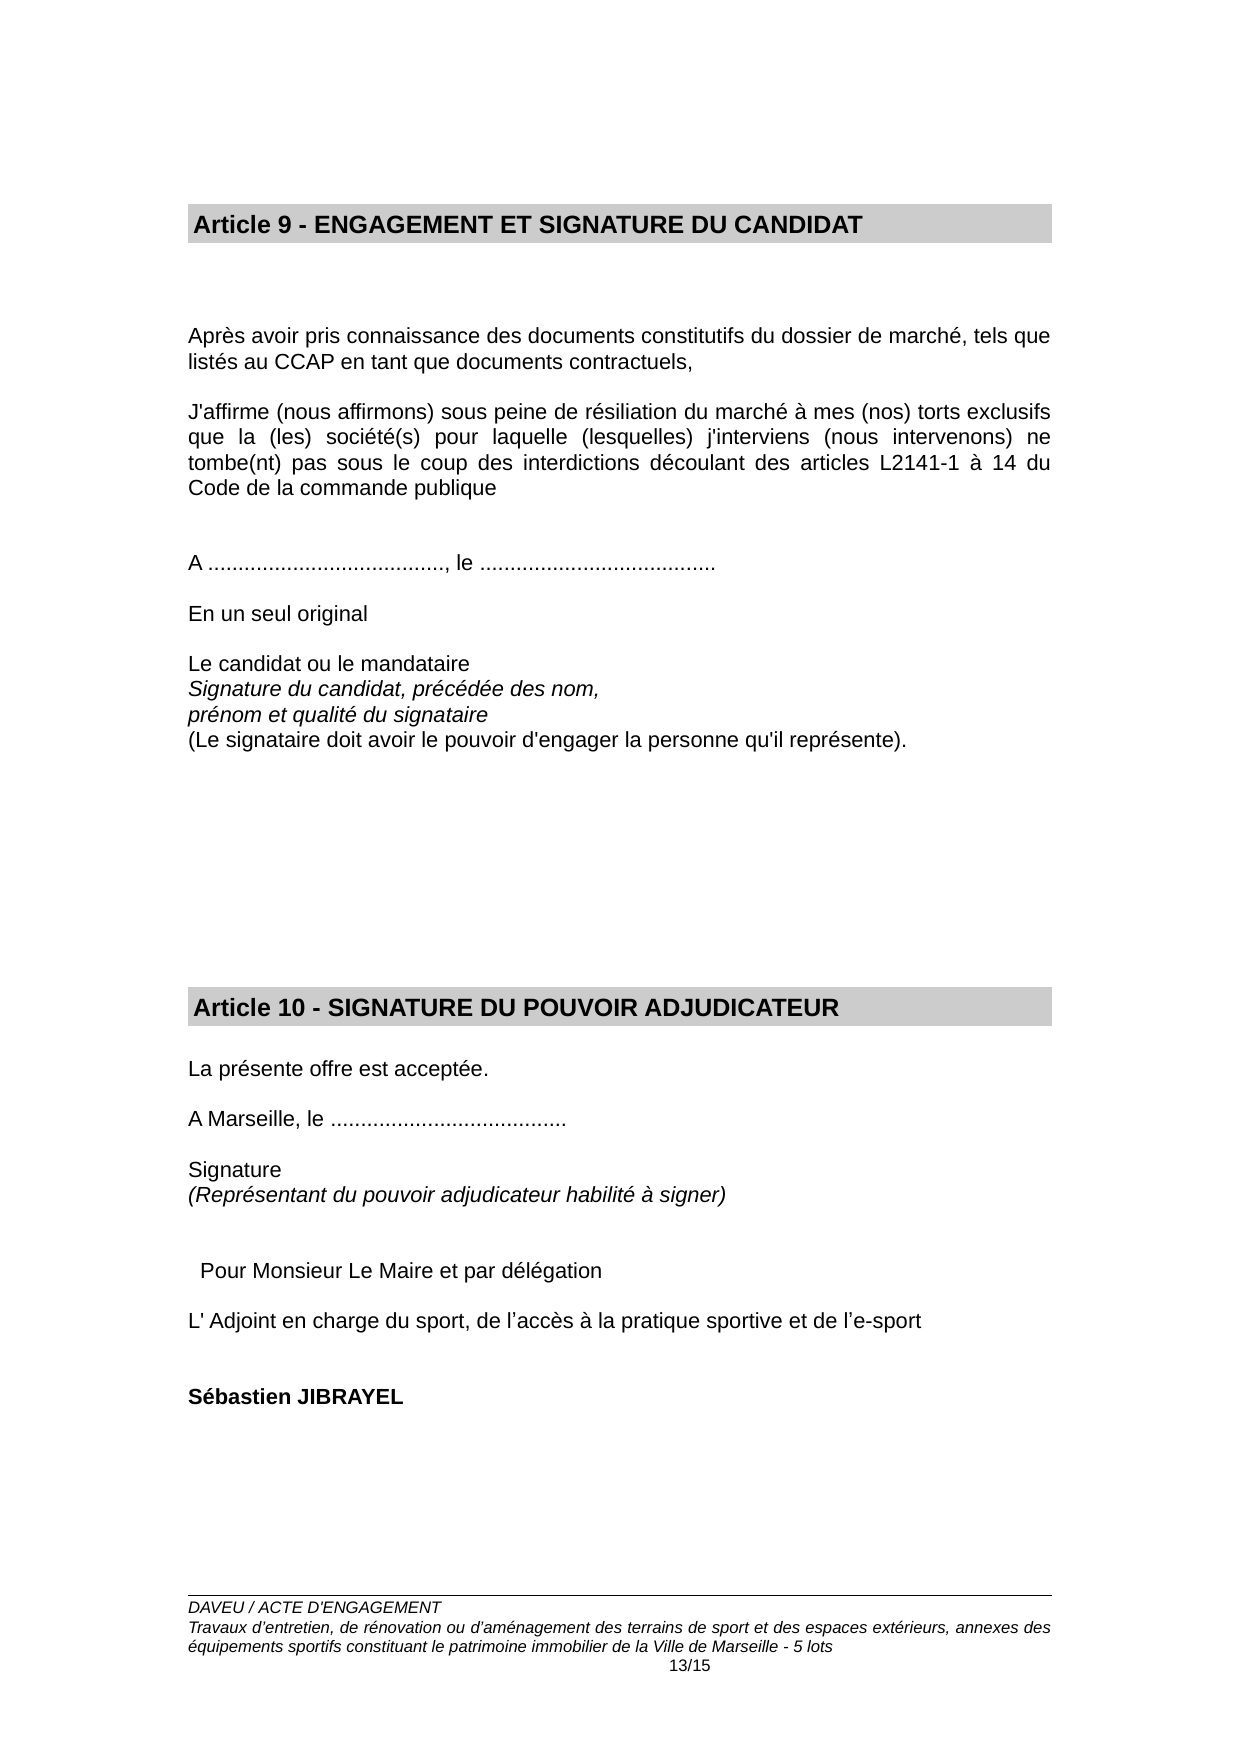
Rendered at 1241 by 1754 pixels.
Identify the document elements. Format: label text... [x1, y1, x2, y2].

text Sébastien JIBRAYEL [188, 1384, 1052, 1409]
text A ......................................., le ....................................... [188, 550, 1052, 576]
text En un seul original [188, 601, 1052, 626]
text A Marseille, le ....................................... [188, 1106, 1052, 1132]
text Le candidat ou le mandataire [188, 651, 1052, 676]
text L' Adjoint en charge du sport, de lʼaccès à la pratique sportive et de lʼe-sport [188, 1308, 1052, 1333]
text La présente offre est acceptée. [188, 1056, 1052, 1081]
text Pour Monsieur Le Maire et par délégation [188, 1258, 1052, 1283]
subtitle SIGNATURE DU POUVOIR ADJUDICATEUR [190, 990, 1050, 1024]
text (Représentant du pouvoir adjudicateur habilité à signer) [188, 1182, 1052, 1207]
subtitle ENGAGEMENT ET SIGNATURE DU CANDIDAT [190, 207, 1050, 241]
text Signature [188, 1157, 1052, 1182]
text Signature du candidat, précédée des nom, [188, 676, 1052, 702]
text prénom et qualité du signataire [188, 702, 1052, 727]
text Après avoir pris connaissance des documents constitutifs du dossier de marché, tels que listés au CCAP en tant que documents contractuels, [188, 323, 1052, 374]
text (Le signataire doit avoir le pouvoir d'engager la personne qu'il représente). [188, 727, 1052, 752]
text J'affirme (nous affirmons) sous peine de résiliation du marché à mes (nos) torts exclusifs que la (les) société(s) pour laquelle (lesquelles) j'interviens (nous intervenons) ne tombe(nt) pas sous le coup des interdictions découlant des articles L2141-1 à 14 du Code de la commande publique [188, 399, 1052, 500]
